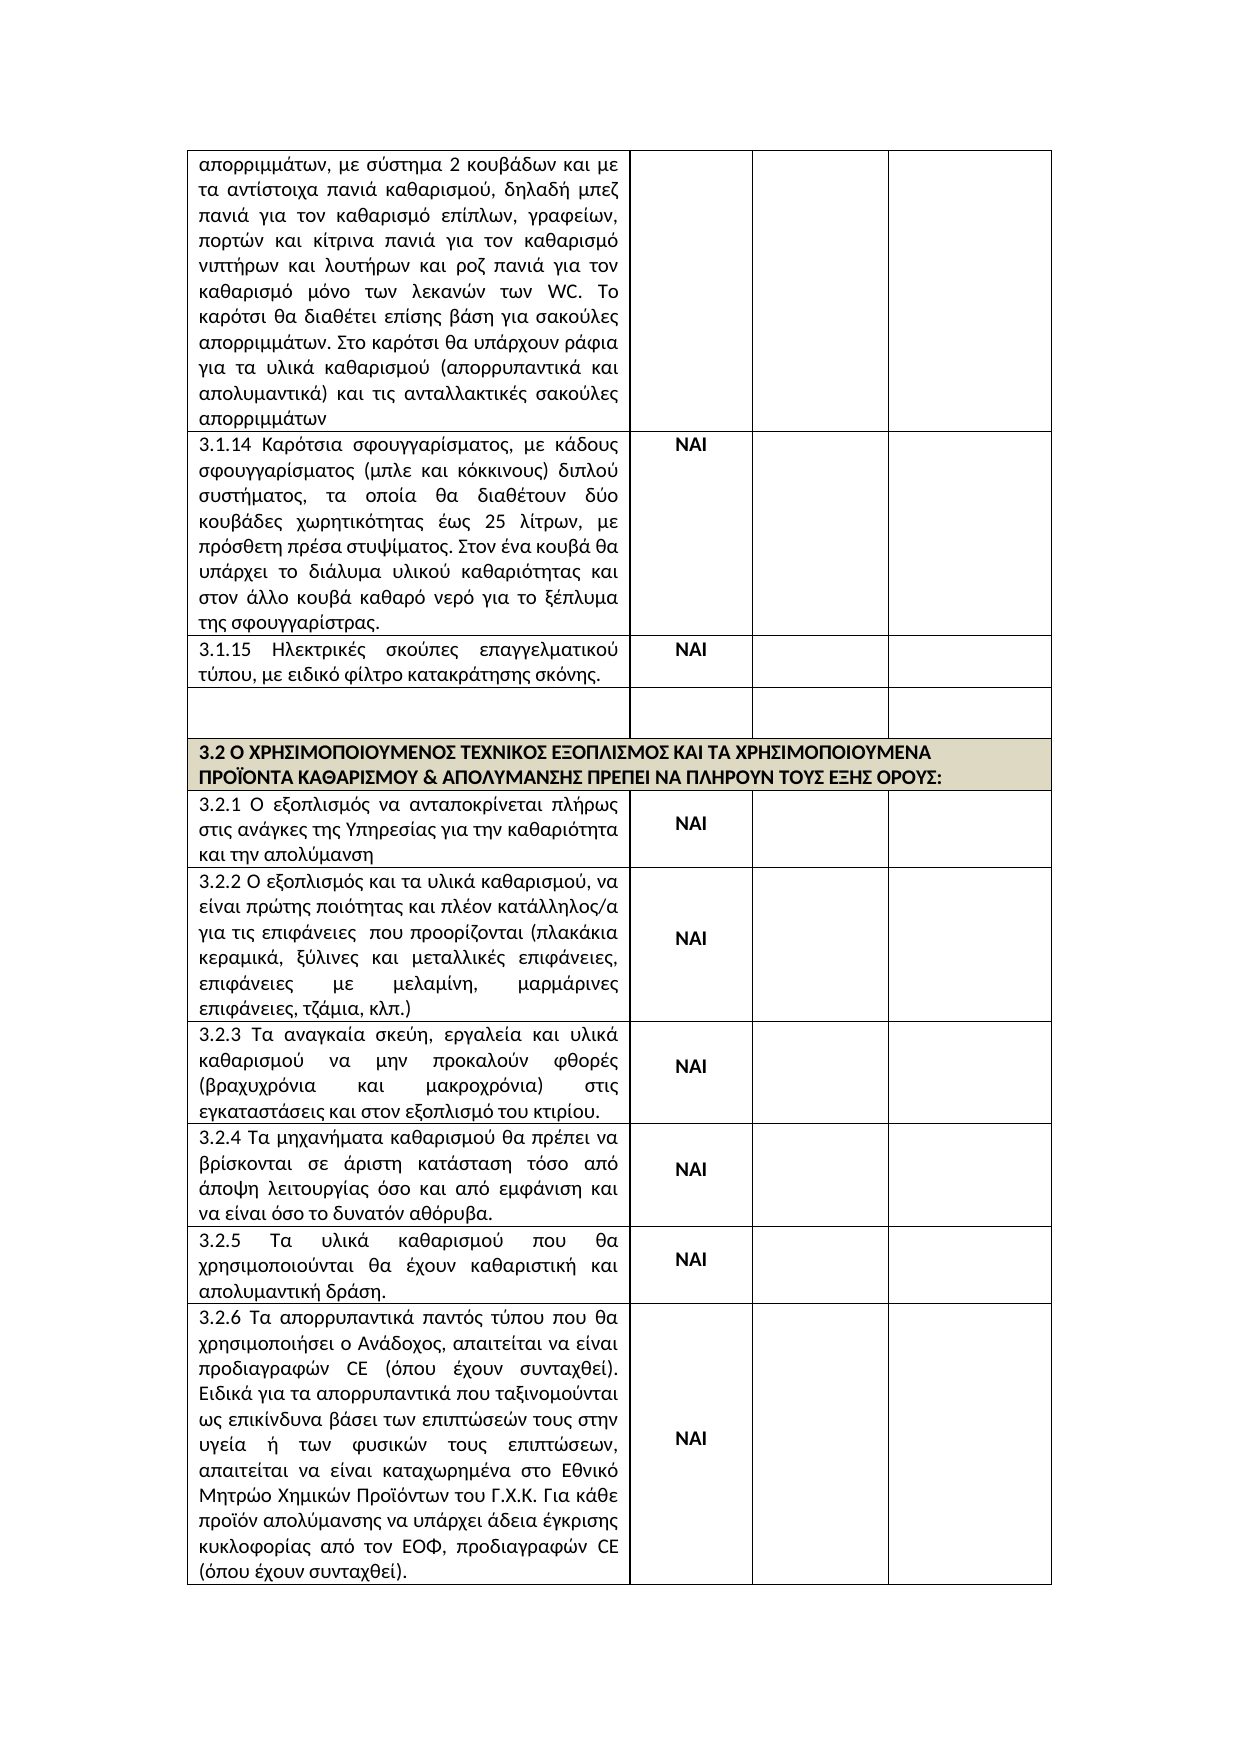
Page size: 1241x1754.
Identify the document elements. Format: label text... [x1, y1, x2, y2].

table_cell [753, 791, 888, 867]
table_cell [631, 151, 752, 431]
table_cell ΝΑΙ [631, 1124, 752, 1226]
table_cell ΝΑΙ [631, 791, 752, 867]
table_cell [753, 1227, 888, 1303]
table_cell [889, 636, 1051, 687]
table_cell 3.2.5 Τα υλικά καθαρισμού που θα χρησιμοποιούνται θα έχουν καθαριστική και απολυμαντική δράση. [188, 1227, 629, 1303]
table_cell [753, 868, 888, 1021]
table_cell 3.2.3 Τα αναγκαία σκεύη, εργαλεία και υλικά καθαρισμού να μην προκαλούν φθορές (βραχυχρόνια και μακροχρόνια) στις εγκαταστάσεις και στον εξοπλισμό του κτιρίου. [188, 1022, 629, 1123]
table_cell [753, 151, 888, 431]
table_cell απορριμμάτων, με σύστημα 2 κουβάδων και με τα αντίστοιχα πανιά καθαρισμού, δηλαδή μπεζ πανιά για τον καθαρισμό επίπλων, γραφείων, πορτών και κίτρινα πανιά για τον καθαρισμό νιπτήρων και λουτήρων και ροζ πανιά για τον καθαρισμό μόνο των λεκανών των WC. Το καρότσι θα διαθέτει επίσης βάση για σακούλες απορριμμάτων. Στο καρότσι θα υπάρχουν ράφια για τα υλικά καθαρισμού (απορρυπαντικά και απολυμαντικά) και τις ανταλλακτικές σακούλες απορριμμάτων [188, 151, 629, 431]
table_cell [889, 1304, 1051, 1584]
table_cell [889, 791, 1051, 867]
table_cell [889, 151, 1051, 431]
table_cell 3.2.1 Ο εξοπλισμός να ανταποκρίνεται πλήρως στις ανάγκες της Υπηρεσίας για την καθαριότητα και την απολύμανση [188, 791, 629, 867]
table_cell ΝΑΙ [631, 432, 752, 635]
table_cell [753, 432, 888, 635]
table_cell 3.1.14 Καρότσια σφουγγαρίσματος, με κάδους σφουγγαρίσματος (μπλε και κόκκινους) διπλού συστήματος, τα οποία θα διαθέτουν δύο κουβάδες χωρητικότητας έως 25 λίτρων, με πρόσθετη πρέσα στυψίματος. Στον ένα κουβά θα υπάρχει το διάλυμα υλικού καθαριότητας και στον άλλο κουβά καθαρό νερό για το ξέπλυμα της σφουγγαρίστρας. [188, 432, 629, 635]
table_cell [631, 688, 752, 738]
table_cell ΝΑΙ [631, 1304, 752, 1584]
table_cell [889, 688, 1051, 738]
table_cell ΝΑΙ [631, 868, 752, 1021]
table_cell [188, 688, 629, 738]
table_cell [753, 1022, 888, 1123]
table_cell [753, 1304, 888, 1584]
table_cell 3.1.15 Ηλεκτρικές σκούπες επαγγελματικού τύπου, με ειδικό φίλτρο κατακράτησης σκόνης. [188, 636, 629, 687]
table_cell 3.2.2 Ο εξοπλισμός και τα υλικά καθαρισμού, να είναι πρώτης ποιότητας και πλέον κατάλληλος/α για τις επιφάνειες που προορίζονται (πλακάκια κεραμικά, ξύλινες και μεταλλικές επιφάνειες, επιφάνειες με μελαμίνη, μαρμάρινες επιφάνειες, τζάμια, κλπ.) [188, 868, 629, 1021]
table_cell 3.2 Ο ΧΡΗΣΙΜΟΠΟΙΟΥΜΕΝΟΣ ΤΕΧΝΙΚΟΣ ΕΞΟΠΛΙΣΜΟΣ ΚΑΙ ΤΑ ΧΡΗΣΙΜΟΠΟΙΟΥΜΕΝΑ ΠΡΟΪΟΝΤΑ ΚΑΘΑΡΙΣΜΟΥ & ΑΠΟΛΥΜΑΝΣΗΣ ΠΡΕΠΕΙ ΝΑ ΠΛΗΡΟΥΝ ΤΟΥΣ ΕΞΗΣ ΟΡΟΥΣ: [188, 739, 1051, 790]
table_cell 3.2.6 Τα απορρυπαντικά παντός τύπου που θα χρησιμοποιήσει ο Ανάδοχος, απαιτείται να είναι προδιαγραφών CE (όπου έχουν συνταχθεί). Ειδικά για τα απορρυπαντικά που ταξινομούνται ως επικίνδυνα βάσει των επιπτώσεών τους στην υγεία ή των φυσικών τους επιπτώσεων, απαιτείται να είναι καταχωρημένα στο Εθνικό Μητρώο Χημικών Προϊόντων του Γ.Χ.Κ. Για κάθε προϊόν απολύμανσης να υπάρχει άδεια έγκρισης κυκλοφορίας από τον ΕΟΦ, προδιαγραφών CE (όπου έχουν συνταχθεί). [188, 1304, 629, 1584]
table_cell [889, 868, 1051, 1021]
table_cell ΝΑΙ [631, 1227, 752, 1303]
table_cell [753, 688, 888, 738]
table_cell [889, 1227, 1051, 1303]
table_cell ΝΑΙ [631, 1022, 752, 1123]
table_cell [753, 1124, 888, 1226]
table_cell 3.2.4 Τα μηχανήματα καθαρισμού θα πρέπει να βρίσκονται σε άριστη κατάσταση τόσο από άποψη λειτουργίας όσο και από εμφάνιση και να είναι όσο το δυνατόν αθόρυβα. [188, 1124, 629, 1226]
table_cell [889, 1022, 1051, 1123]
table_cell [889, 432, 1051, 635]
table_cell ΝΑΙ [631, 636, 752, 687]
table_cell [889, 1124, 1051, 1226]
table_cell [753, 636, 888, 687]
